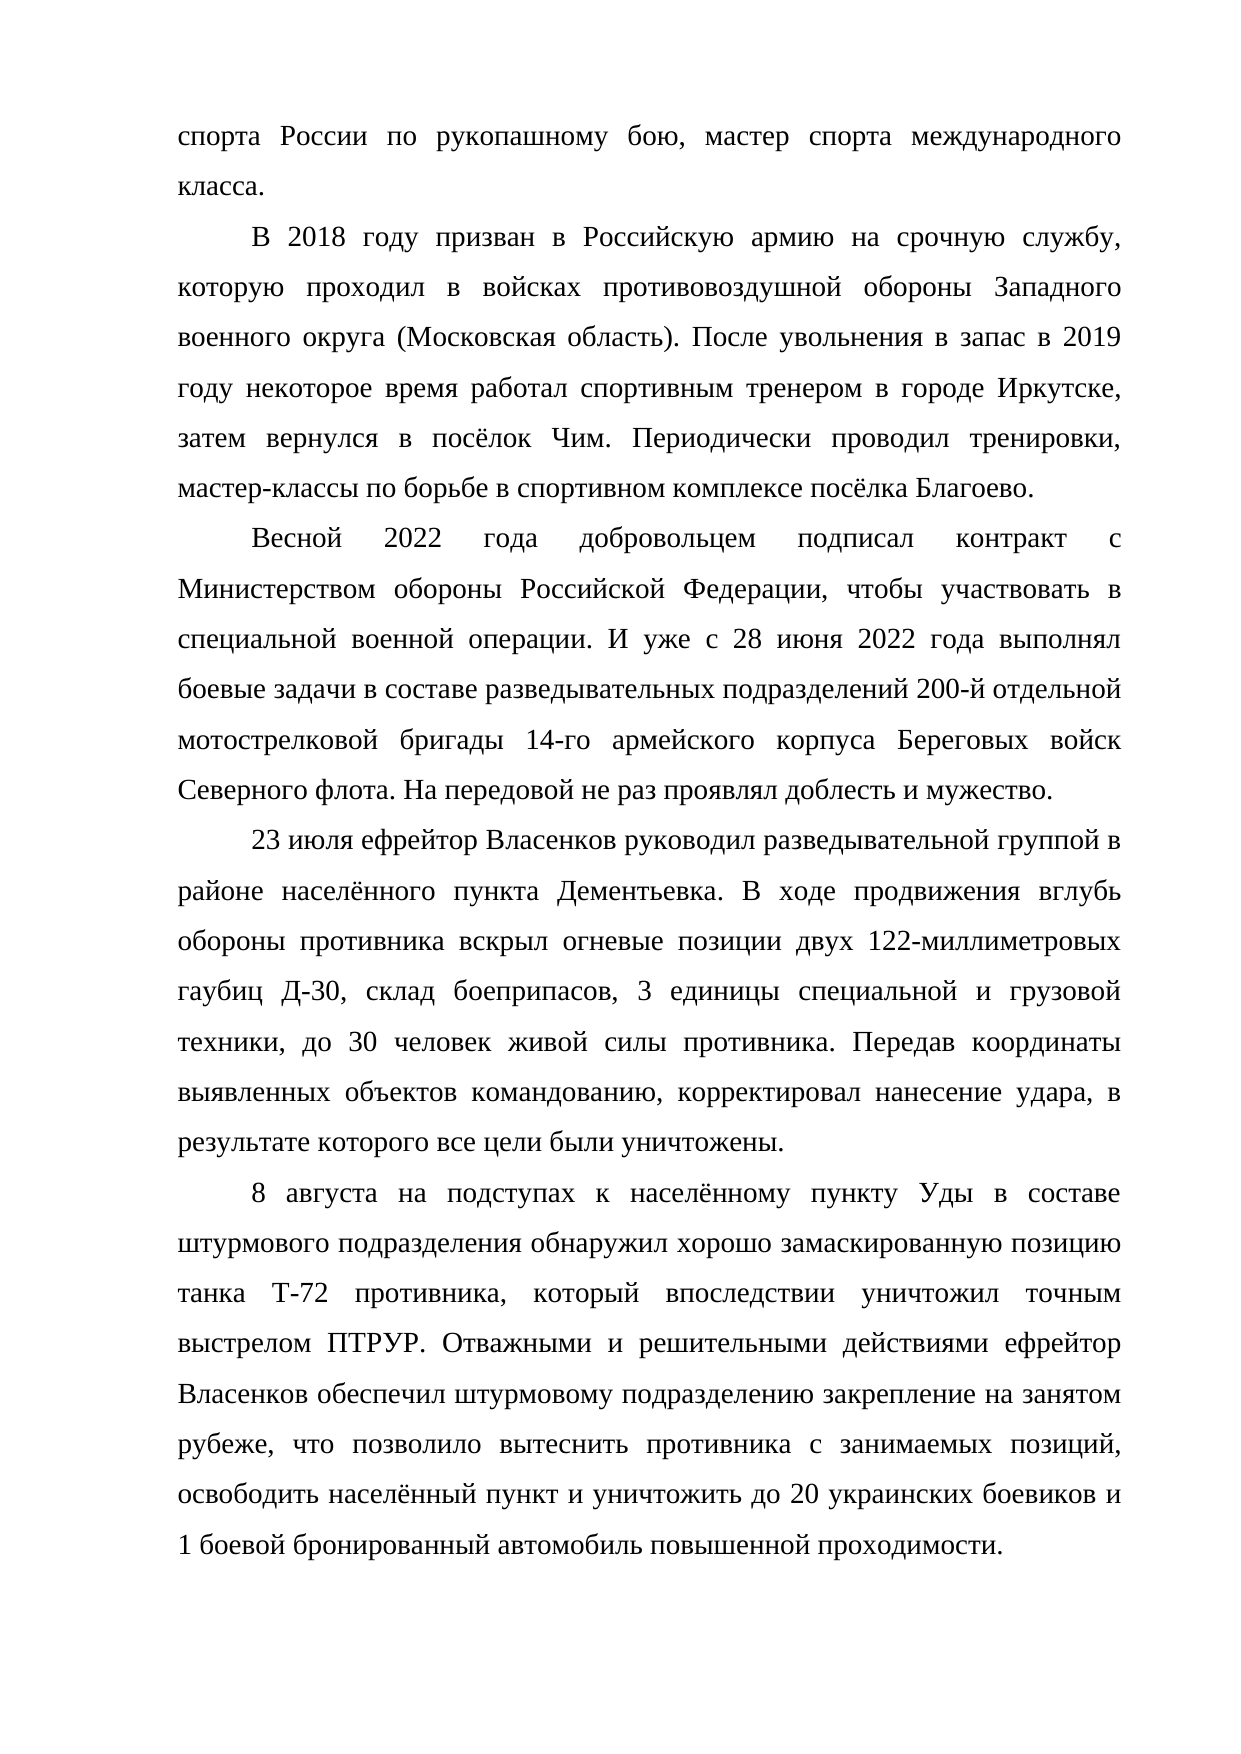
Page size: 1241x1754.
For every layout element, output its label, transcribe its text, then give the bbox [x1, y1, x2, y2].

text спорта России по рукопашному бою, мастер спорта международного класса. [177, 118, 1122, 202]
text Весной 2022 года добровольцем подписал контракт с Министерством обороны Российской Федерации, чтобы участвовать в специальной военной операции. И уже с 28 июня 2022 года выполнял боевые задачи в составе разведывательных подразделений 200-й отдельной мотострелковой бригады 14-го армейского корпуса Береговых войск Северного флота. На передовой не раз проявлял доблесть и мужество. [177, 521, 1122, 806]
text 23 июля ефрейтор Власенков руководил разведывательной группой в районе населённого пункта Дементьевка. В ходе продвижения вглубь обороны противника вскрыл огневые позиции двух 122-миллиметровых гаубиц Д-30, склад боеприпасов, 3 единицы специальной и грузовой техники, до 30 человек живой силы противника. Передав координаты выявленных объектов командованию, корректировал нанесение удара, в результате которого все цели были уничтожены. [177, 822, 1122, 1158]
text 8 августа на подступах к населённому пункту Уды в составе штурмового подразделения обнаружил хорошо замаскированную позицию танка Т-72 противника, который впоследствии уничтожил точным выстрелом ПТРУР. Отважными и решительными действиями ефрейтор Власенков обеспечил штурмовому подразделению закрепление на занятом рубеже, что позволило вытеснить противника с занимаемых позиций, освободить населённый пункт и уничтожить до 20 украинских боевиков и 1 боевой бронированный автомобиль повышенной проходимости. [177, 1175, 1122, 1560]
text В 2018 году призван в Российскую армию на срочную службу, которую проходил в войсках противовоздушной обороны Западного военного округа (Московская область). После увольнения в запас в 2019 году некоторое время работал спортивным тренером в городе Иркутске, затем вернулся в посёлок Чим. Периодически проводил тренировки, мастер-классы по борьбе в спортивном комплексе посёлка Благоево. [177, 219, 1122, 504]
